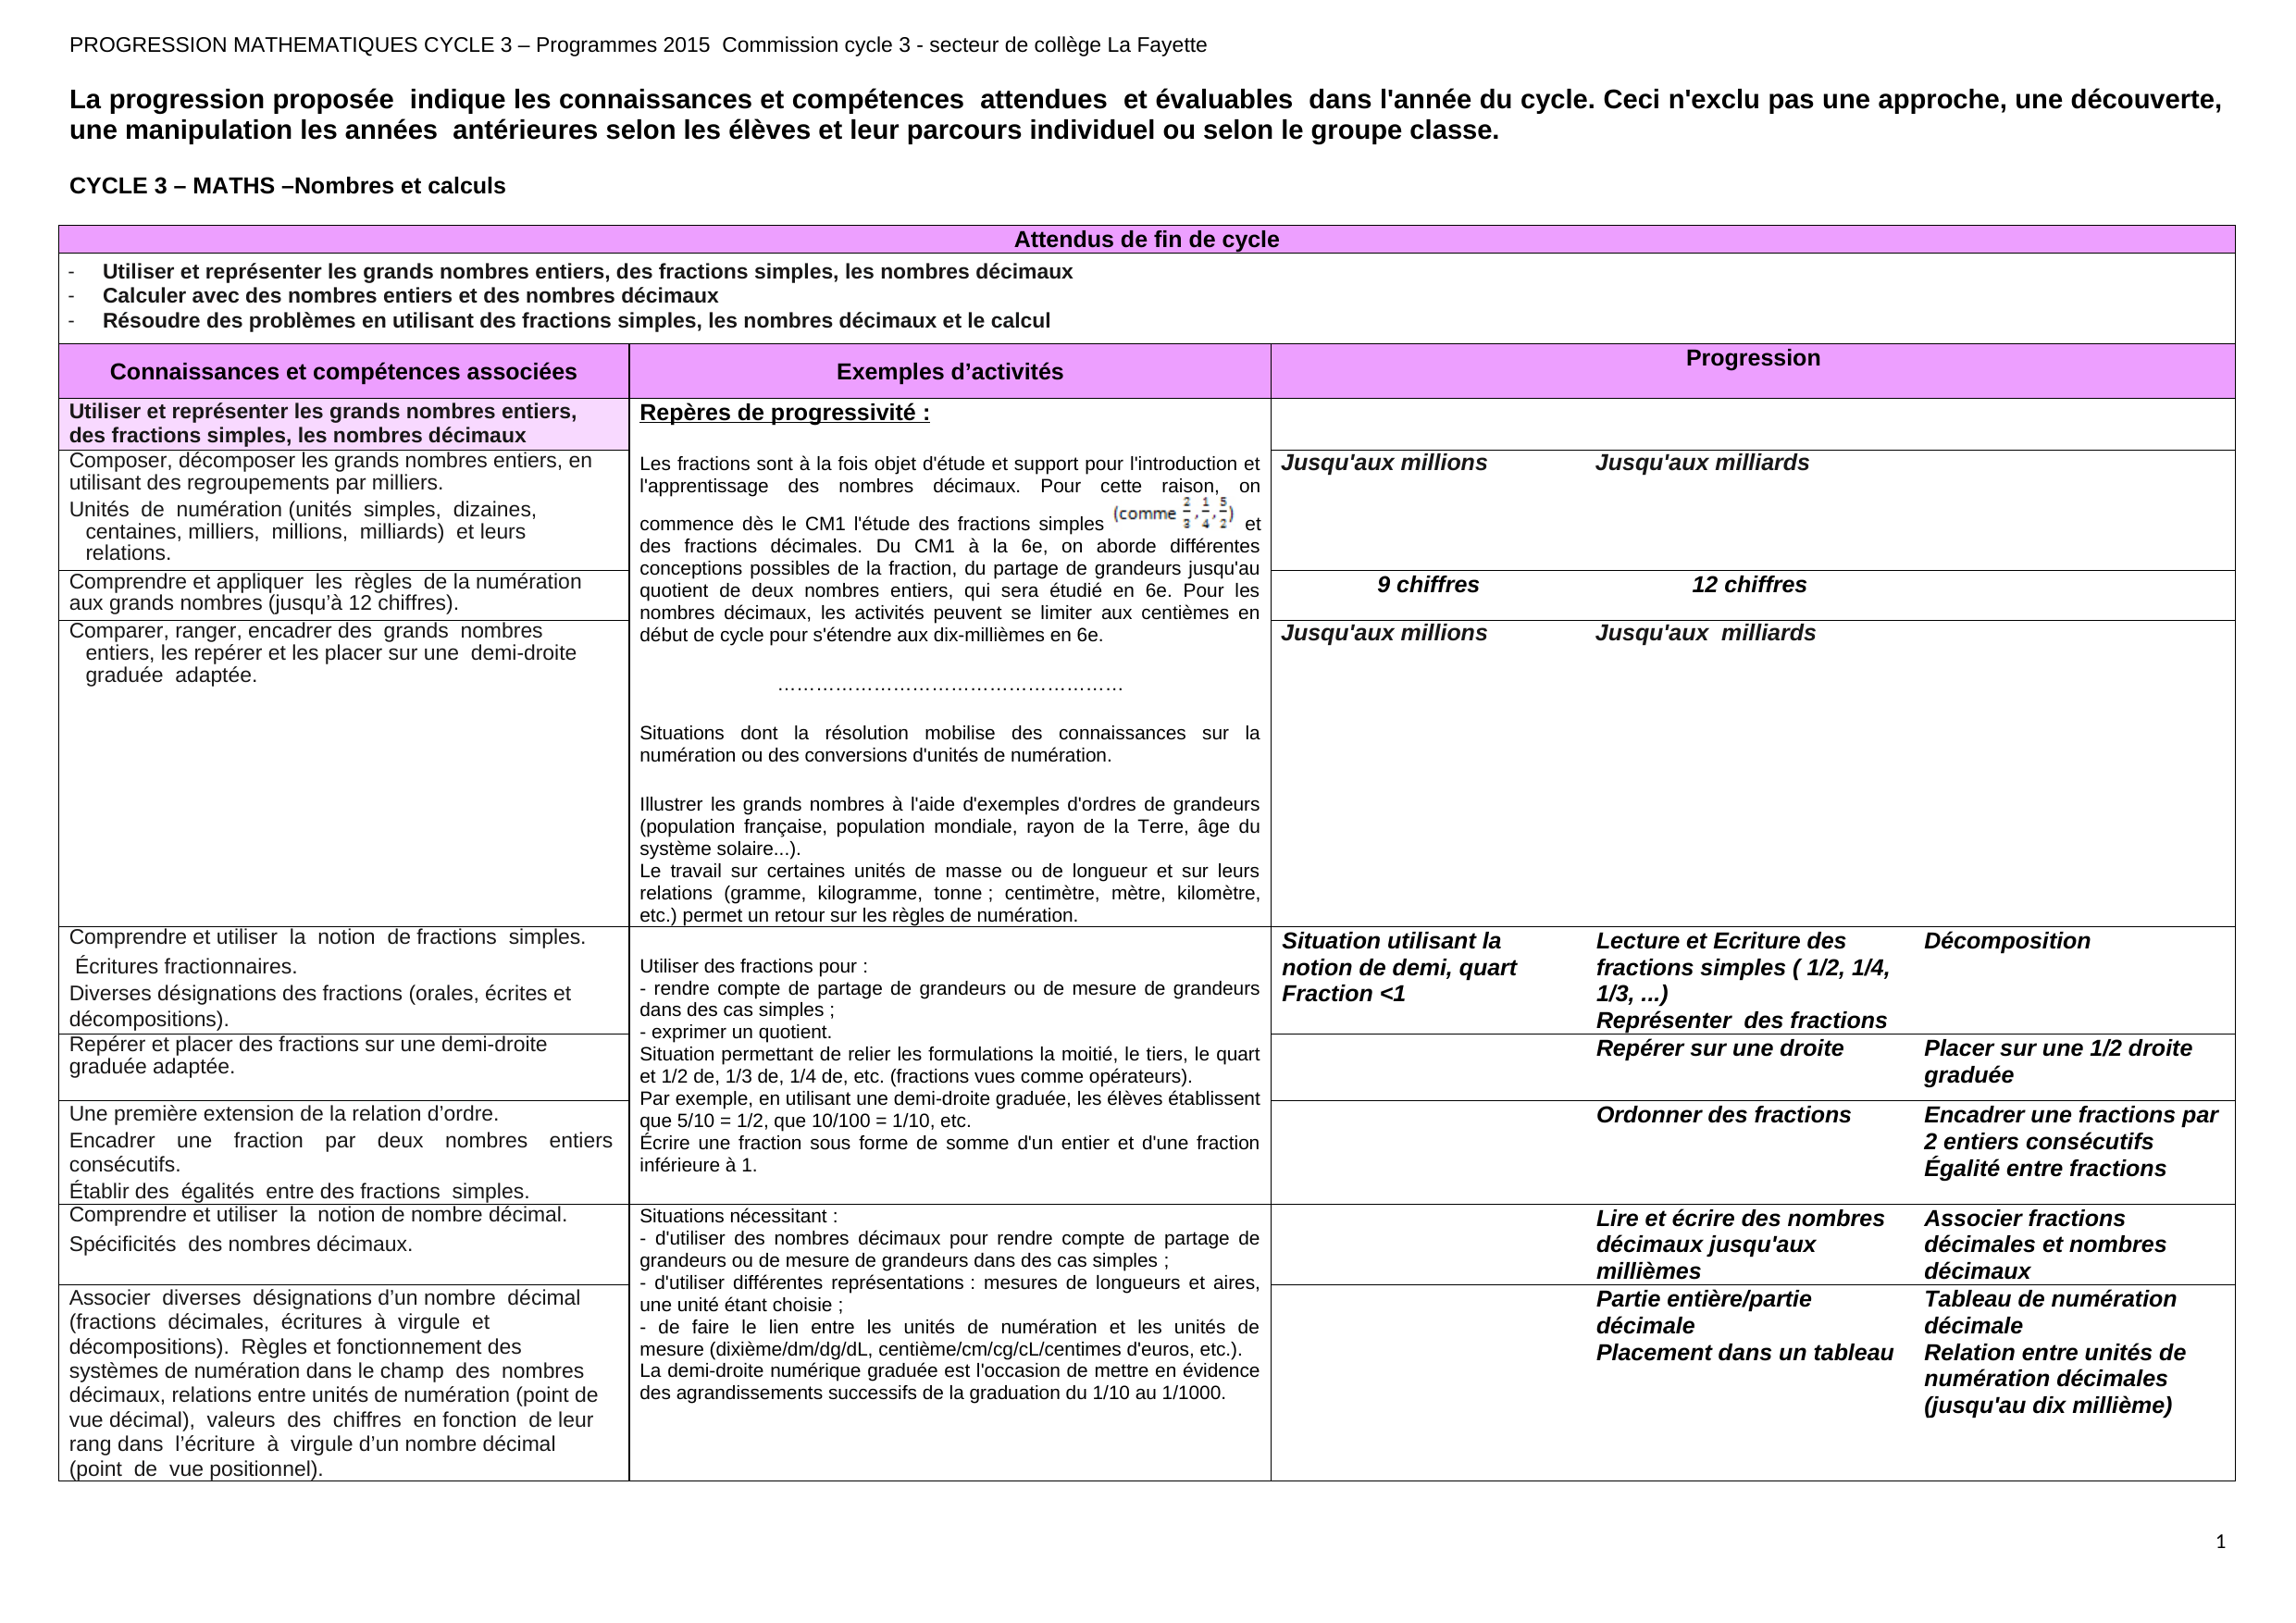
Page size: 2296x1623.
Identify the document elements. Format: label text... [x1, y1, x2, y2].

table_cell [1272, 1035, 1585, 1100]
table_cell Repères de progressivité : Les fractions sont à la fois objet d'étude et support pour l'introduction et l'apprentissage des nombres décimaux. Pour cette raison, on commence dès le CM1 l'étude des fractions simples et des fractions décimales. Du CM1 à la 6e, on aborde différentes conceptions possibles de la fraction, du partage de grandeurs jusqu'au quotient de deux nombres entiers, qui sera étudié en 6e. Pour les nombres décimaux, les activités peuvent se limiter aux centièmes en début de cycle pour s'étendre aux dix-millièmes en 6e. ……………………………………………… Situations dont la résolution mobilise des connaissances sur la numération ou des conversions d'unités de numération. Illustrer les grands nombres à l'aide d'exemples d'ordres de grandeurs (population française, population mondiale, rayon de la Terre, âge du système solaire...). Le travail sur certaines unités de masse ou de longueur et sur leurs relations (gramme, kilogramme, tonne ; centimètre, mètre, kilomètre, etc.) permet un retour sur les règles de numération. [630, 399, 1271, 926]
table_cell Décomposition [1914, 927, 2235, 1034]
table_cell 9 chiffres [1272, 571, 1585, 620]
table_cell [1914, 451, 2235, 570]
table_cell Situations nécessitant : - d'utiliser des nombres décimaux pour rendre compte de partage de grandeurs ou de mesure de grandeurs dans des cas simples ; - d'utiliser différentes représentations : mesures de longueurs et aires, une unité étant choisie ; - de faire le lien entre les unités de numération et les unités de mesure (dixième/dm/dg/dL, centième/cm/cg/cL/centimes d'euros, etc.). La demi-droite numérique graduée est l'occasion de mettre en évidence des agrandissements successifs de la graduation du 1/10 au 1/1000. [630, 1205, 1271, 1481]
table_cell Comprendre et appliquer les règles de la numération aux grands nombres (jusqu’à 12 chiffres). [59, 571, 628, 620]
table_cell Comprendre et utiliser la notion de nombre décimal. Spécificités des nombres décimaux. [59, 1205, 628, 1284]
table_cell [1272, 399, 1585, 450]
table_cell 12 chiffres [1586, 571, 1914, 620]
text La progression proposée indique les connaissances et compétences attendues et évaluables dans l'année du cycle. Ceci n'exclu pas une approche, une découverte, une manipulation les années antérieures selon les élèves et leur parcours individuel ou selon le groupe classe. [69, 83, 2226, 145]
table_cell Comparer, ranger, encadrer des grands nombres entiers, les repérer et les placer sur une demi-droite graduée adaptée. [59, 621, 628, 926]
table_cell [1272, 1285, 1585, 1481]
table_cell Repérer et placer des fractions sur une demi-droite graduée adaptée. [59, 1035, 628, 1100]
table_cell Utiliser des fractions pour : - rendre compte de partage de grandeurs ou de mesure de grandeurs dans des cas simples ; - exprimer un quotient. Situation permettant de relier les formulations la moitié, le tiers, le quart et 1/2 de, 1/3 de, 1/4 de, etc. (fractions vues comme opérateurs). Par exemple, en utilisant une demi-droite graduée, les élèves établissent que 5/10 = 1/2, que 10/100 = 1/10, etc. Écrire une fraction sous forme de somme d'un entier et d'une fraction inférieure à 1. [630, 927, 1271, 1204]
table_cell Jusqu'aux milliards [1586, 621, 1914, 926]
table_cell [1272, 1101, 1585, 1204]
table_cell [1914, 621, 2235, 926]
table_cell Progression [1272, 344, 2235, 398]
table_cell Situation utilisant la notion de demi, quart Fraction <1 [1272, 927, 1585, 1034]
table_cell [1272, 1205, 1585, 1284]
table_cell Lire et écrire des nombres décimaux jusqu'aux millièmes [1586, 1205, 1914, 1284]
table_cell Ordonner des fractions [1586, 1101, 1914, 1204]
text CYCLE 3 – MATHS –Nombres et calculs [69, 172, 2226, 198]
table_cell Repérer sur une droite [1586, 1035, 1914, 1100]
table_cell Associer diverses désignations d’un nombre décimal (fractions décimales, écritures à virgule et décompositions). Règles et fonctionnement des systèmes de numération dans le champ des nombres décimaux, relations entre unités de numération (point de vue décimal), valeurs des chiffres en fonction de leur rang dans l’écriture à virgule d’un nombre décimal (point de vue positionnel). [59, 1285, 628, 1481]
table_cell Tableau de numération décimale Relation entre unités de numération décimales (jusqu'au dix millième) [1914, 1285, 2235, 1481]
table_cell [1586, 399, 1914, 450]
table_cell Utiliser et représenter les grands nombres entiers, des fractions simples, les nombres décimaux [59, 399, 628, 450]
table_cell Une première extension de la relation d’ordre. Encadrer une fraction par deux nombres entiers consécutifs. Établir des égalités entre des fractions simples. [59, 1101, 628, 1204]
table_cell Encadrer une fractions par 2 entiers consécutifs Égalité entre fractions [1914, 1101, 2235, 1204]
table_cell Connaissances et compétences associées [59, 344, 628, 398]
table_cell [1914, 571, 2235, 620]
table_cell Placer sur une 1/2 droite graduée [1914, 1035, 2235, 1100]
table_cell Exemples d’activités [630, 344, 1271, 398]
table_cell Jusqu'aux milliards [1586, 451, 1914, 570]
table_cell Lecture et Ecriture des fractions simples ( 1/2, 1/4, 1/3, ...) Représenter des fractions [1586, 927, 1914, 1034]
table_cell Comprendre et utiliser la notion de fractions simples. Écritures fractionnaires. Diverses désignations des fractions (orales, écrites et décompositions). [59, 927, 628, 1034]
picture [1111, 496, 1237, 531]
table_cell Jusqu'aux millions [1272, 451, 1585, 570]
table_cell Jusqu'aux millions [1272, 621, 1585, 926]
table_cell Utiliser et représenter les grands nombres entiers, des fractions simples, les nombres décimaux Calculer avec des nombres entiers et des nombres décimaux Résoudre des problèmes en utilisant des fractions simples, les nombres décimaux et le calcul [59, 254, 2235, 343]
table_cell Partie entière/partie décimale Placement dans un tableau [1586, 1285, 1914, 1481]
table_header Attendus de fin de cycle [59, 226, 2235, 253]
table_cell Associer fractions décimales et nombres décimaux [1914, 1205, 2235, 1284]
table_cell [1914, 399, 2235, 450]
table_cell Composer, décomposer les grands nombres entiers, en utilisant des regroupements par milliers. Unités de numération (unités simples, dizaines, centaines, milliers, millions, milliards) et leurs relations. [59, 451, 628, 570]
